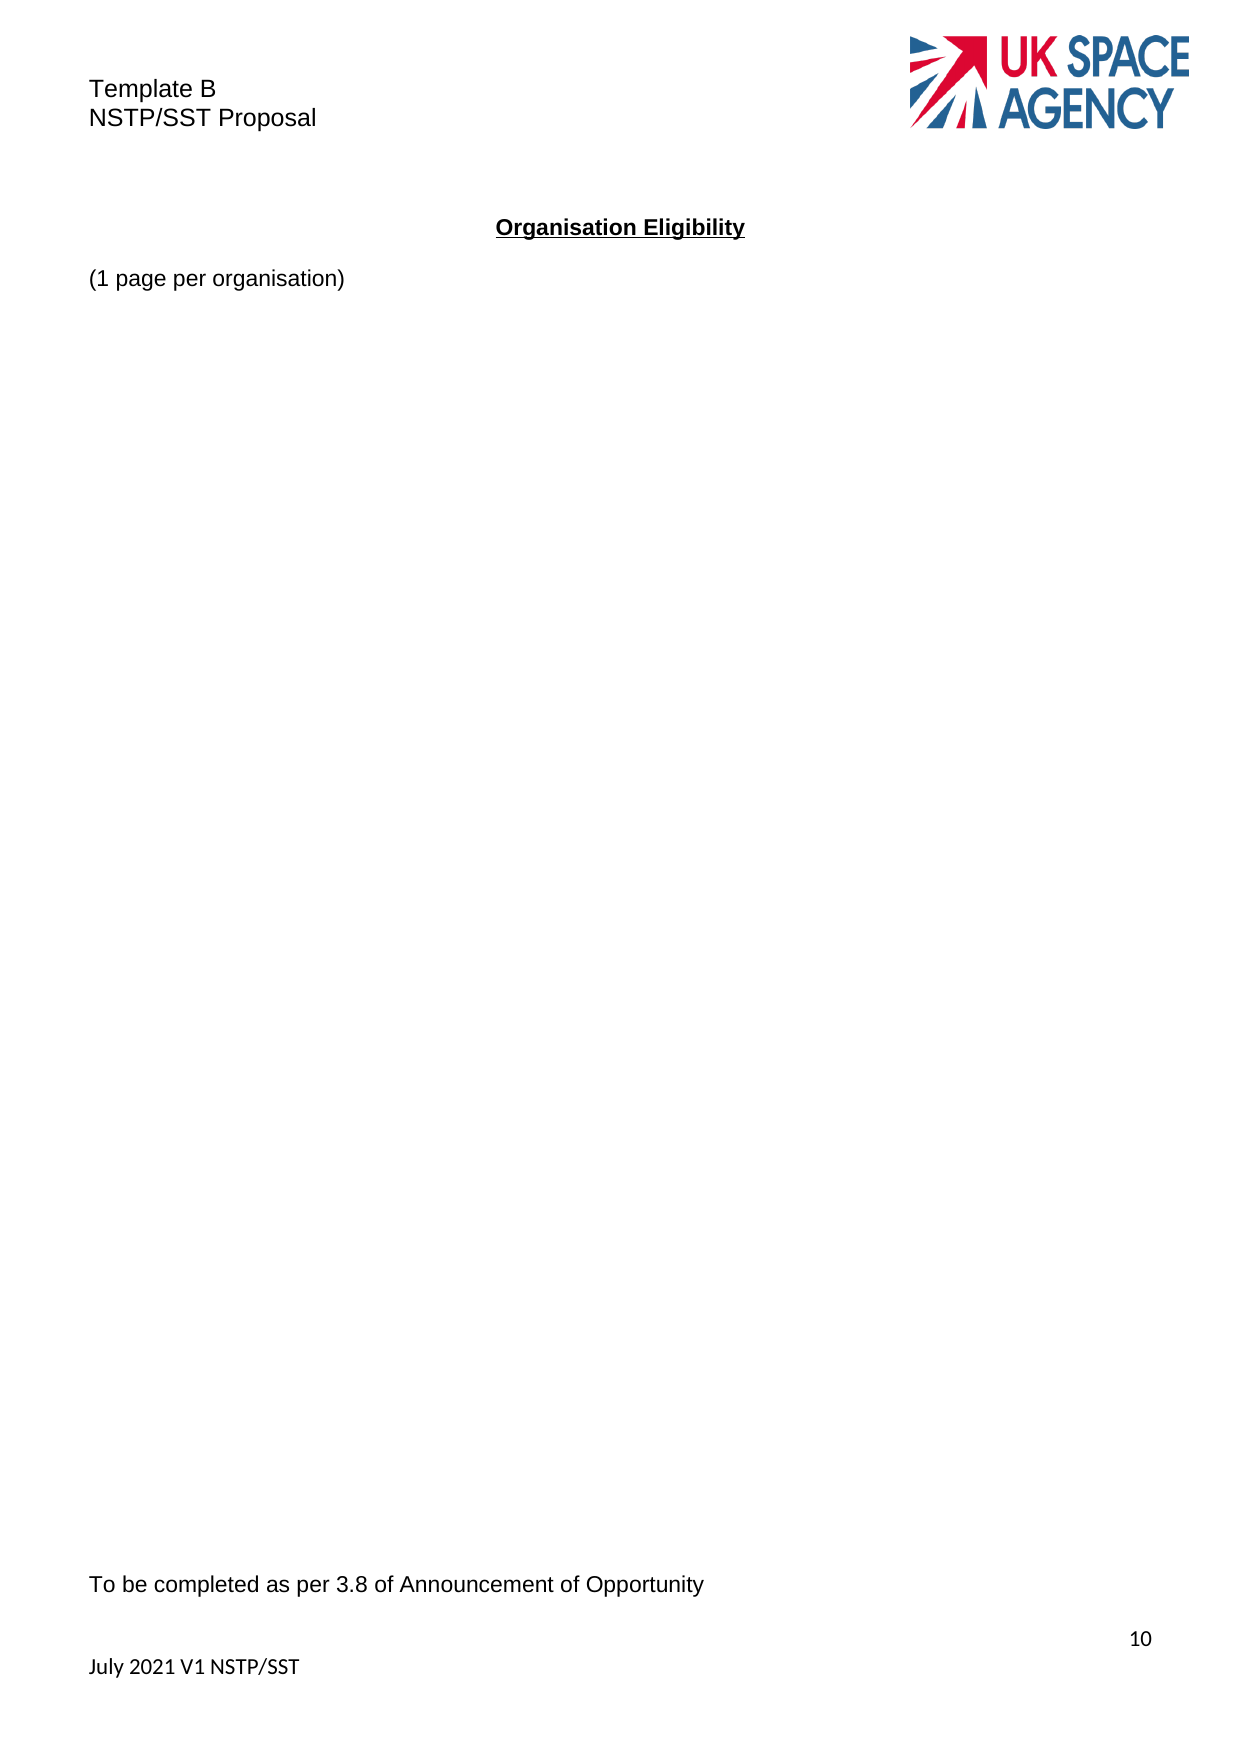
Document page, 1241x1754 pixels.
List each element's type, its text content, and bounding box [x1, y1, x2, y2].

text To be completed as per 3.8 of Announcement of Opportunity [89, 1571, 1152, 1597]
text Organisation Eligibility [89, 214, 1152, 241]
text (1 page per organisation) [89, 265, 1152, 292]
